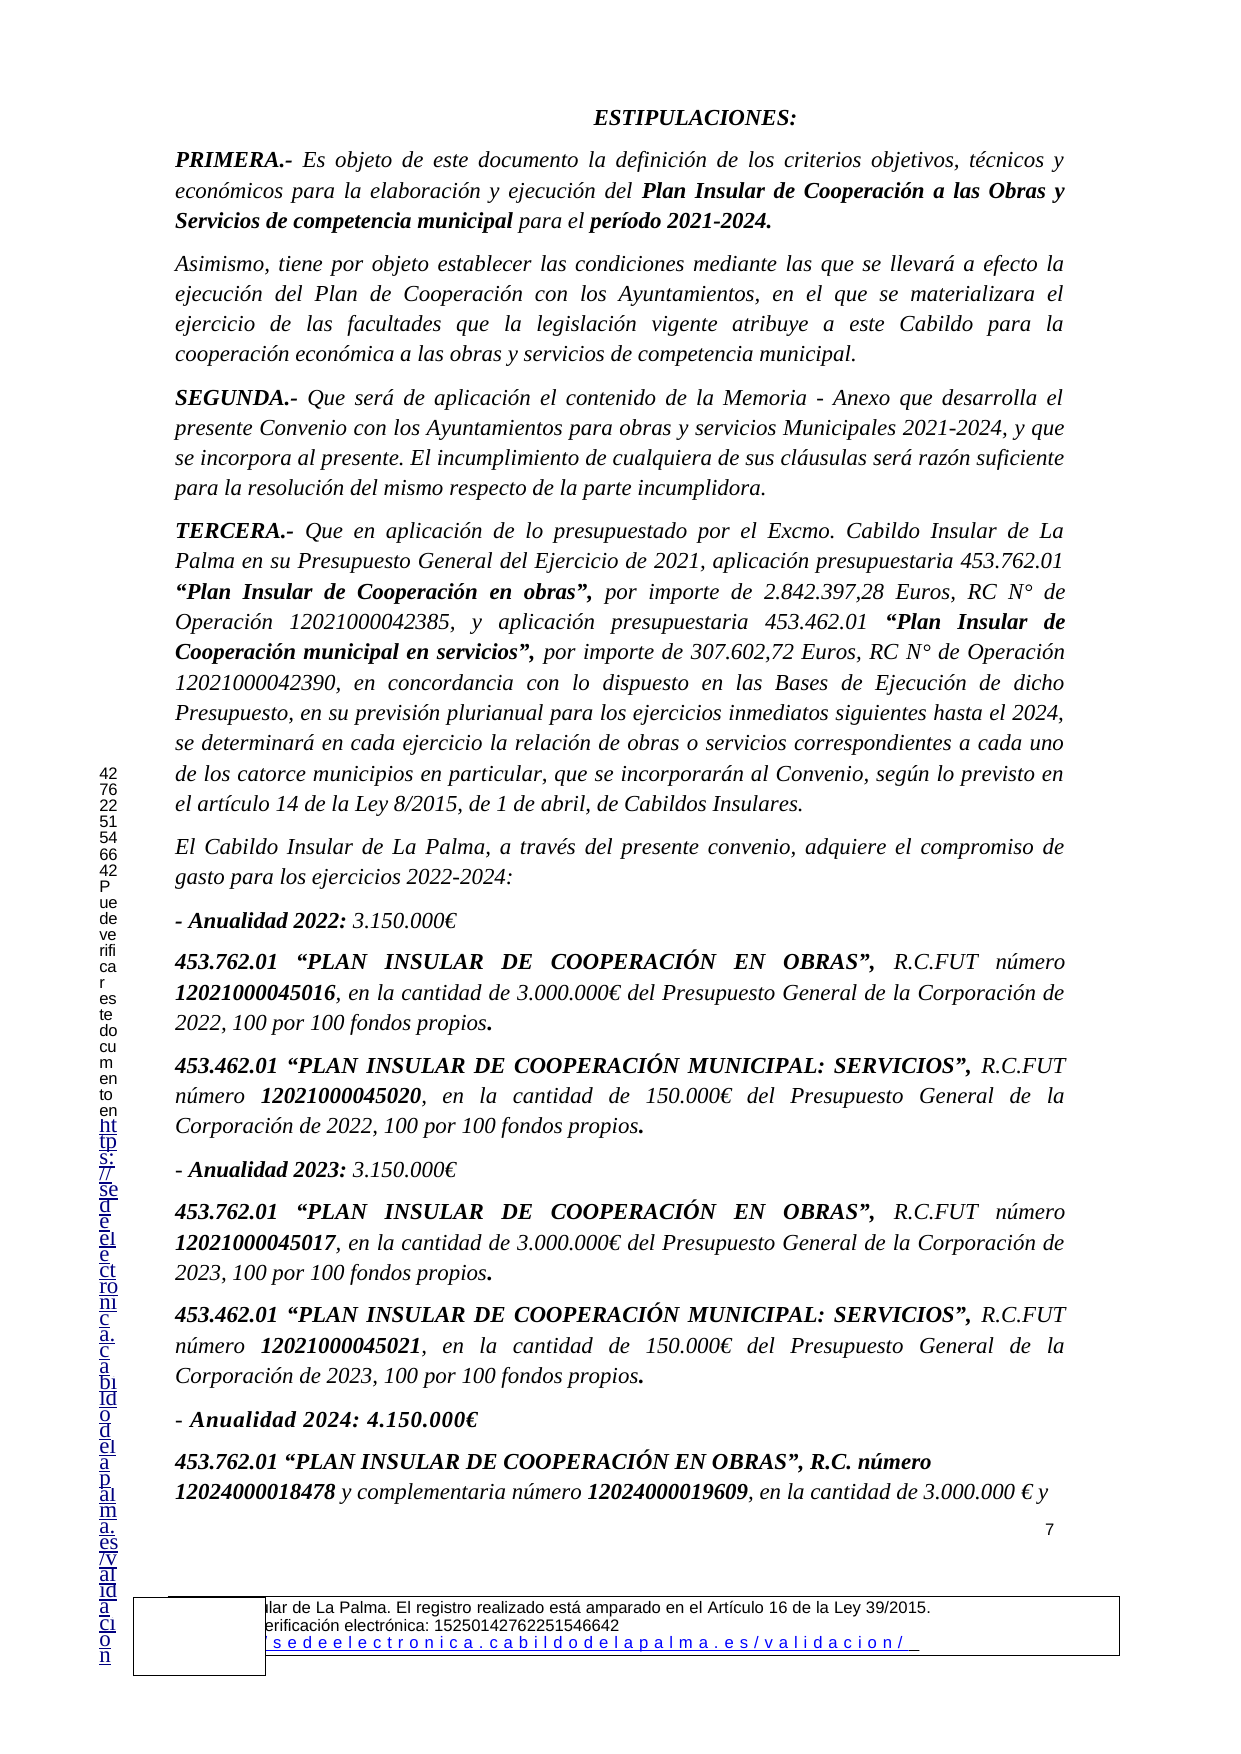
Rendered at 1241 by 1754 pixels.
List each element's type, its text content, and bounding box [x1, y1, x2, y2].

text PRIMERA.- Es objeto de este documento la definición de los criterios objetivos, técnicos y económicos para la elaboración y ejecución del Plan Insular de Cooperación a las Obras y Servicios de competencia municipal para el período 2021-2024. [175, 143, 1067, 234]
text - Anualidad 2023: 3.150.000€ [175, 1157, 1217, 1183]
text El Cabildo Insular de La Palma, a través del presente convenio, adquiere el compromiso de gasto para los ejercicios 2022-2024: [175, 830, 1067, 891]
text ESTIPULACIONES: [134, 1598, 265, 1656]
text C.U.D.: 15250142762251546642 Puede verificar este documento en https://sedeelectronica.cabildodelapalma.es/validacion [99, 767, 118, 1198]
text 453.762.01 “PLAN INSULAR DE COOPERACIÓN EN OBRAS”, R.C.FUT número 12021000045016, en la cantidad de 3.000.000€ del Presupuesto General de la Corporación de 2022, 100 por 100 fondos propios. [175, 946, 1067, 1037]
text ESTIPULACIONES: [175, 106, 1217, 131]
text 453.462.01 “PLAN INSULAR DE COOPERACIÓN MUNICIPAL: SERVICIOS”, R.C.FUT número 12021000045021, en la cantidad de 150.000€ del Presupuesto General de la Corporación de 2023, 100 por 100 fondos propios. [175, 1298, 1067, 1389]
table_header Cabildo Insular de La Palma. El registro realizado está amparado en el Artículo 16 de la Ley 39/2015. Código de verificación electrónica: 15250142762251546642 https://sedeelectronica.cabildodelapalma.es/validacion/ [266, 1597, 1119, 1654]
text TERCERA.- Que en aplicación de lo presupuestado por el Excmo. Cabildo Insular de La Palma en su Presupuesto General del Ejercicio de 2021, aplicación presupuestaria 453.762.01 “Plan Insular de Cooperación en obras”, por importe de 2.842.397,28 Euros, RC N° de Operación 12021000042385, y aplicación presupuestaria 453.462.01 “Plan Insular de Cooperación municipal en servicios”, por importe de 307.602,72 Euros, RC N° de Operación 12021000042390, en concordancia con lo dispuesto en las Bases de Ejecución de dicho Presupuesto, en su previsión plurianual para los ejercicios inmediatos siguientes hasta el 2024, se determinará en cada ejercicio la relación de obras o servicios correspondientes a cada uno de los catorce municipios en particular, que se incorporarán al Convenio, según lo previsto en el artículo 14 de la Ley 8/2015, de 1 de abril, de Cabildos Insulares. [175, 514, 1067, 817]
text 453.462.01 “PLAN INSULAR DE COOPERACIÓN MUNICIPAL: SERVICIOS”, R.C.FUT número 12021000045020, en la cantidad de 150.000€ del Presupuesto General de la Corporación de 2022, 100 por 100 fondos propios. [175, 1049, 1067, 1140]
text - Anualidad 2024: 4.150.000€ [175, 1407, 1217, 1432]
text 7 [1045, 1521, 1217, 1539]
text Asimismo, tiene por objeto establecer las condiciones mediante las que se llevará a efecto la ejecución del Plan de Cooperación con los Ayuntamientos, en el que se materializara el ejercicio de las facultades que la legislación vigente atribuye a este Cabildo para la cooperación económica a las obras y servicios de competencia municipal. [175, 247, 1067, 368]
text - Anualidad 2022: 3.150.000€ [175, 908, 1217, 933]
text C.U.D.: 15250142762251546642 Puede verificar este documento en https://sedeelectronica.cabildodelapalma.es/validacion [99, 1296, 118, 1551]
text SEGUNDA.- Que será de aplicación el contenido de la Memoria - Anexo que desarrolla el presente Convenio con los Ayuntamientos para obras y servicios Municipales 2021-2024, y que se incorpora al presente. El incumplimiento de cualquiera de sus cláusulas será razón suficiente para la resolución del mismo respecto de la parte incumplidora. [175, 381, 1067, 502]
text 453.762.01 “PLAN INSULAR DE COOPERACIÓN EN OBRAS”, R.C. número 12024000018478 y complementaria número 12024000019609, en la cantidad de 3.000.000 € y [175, 1445, 1067, 1506]
text 453.762.01 “PLAN INSULAR DE COOPERACIÓN EN OBRAS”, R.C.FUT número 12021000045017, en la cantidad de 3.000.000€ del Presupuesto General de la Corporación de 2023, 100 por 100 fondos propios. [175, 1196, 1067, 1287]
